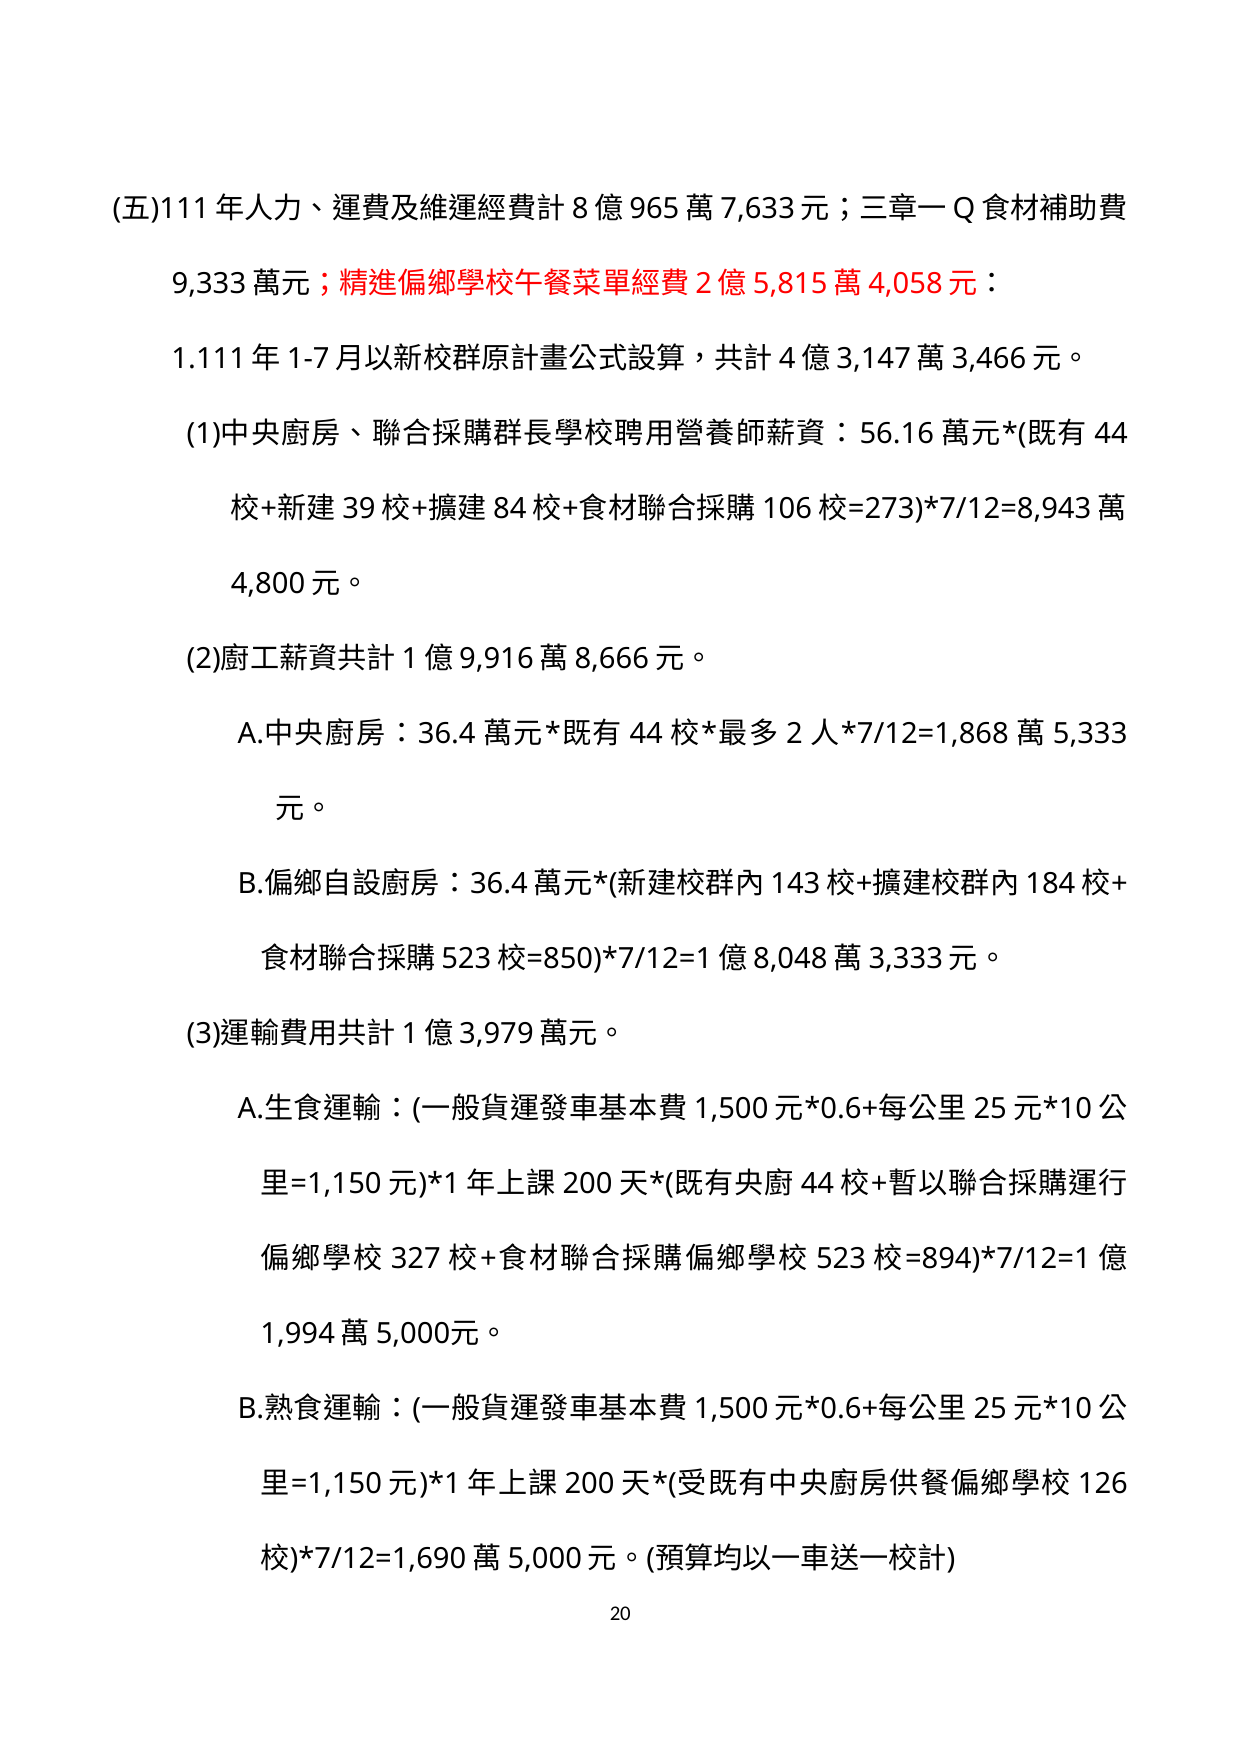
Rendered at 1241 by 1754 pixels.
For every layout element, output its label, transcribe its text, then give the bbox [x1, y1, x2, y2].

list 熟食運輸：(一般貨運發車基本費1,500元*0.6+每公里25元*10公里=1,150元)*1年上課200天*(受既有中央廚房供餐偏鄉學校126校)*7/12=1,690萬5,000元。(預算均以一車送一校計) [237, 1362, 1128, 1587]
list 111年1-7月以新校群原計畫公式設算，共計4億3,147萬3,466元。 [171, 312, 1128, 387]
list 生食運輸：(一般貨運發車基本費1,500元*0.6+每公里25元*10公里=1,150元)*1年上課200天*(既有央廚44校+暫以聯合採購運行偏鄉學校327校+食材聯合採購偏鄉學校523校=894)*7/12=1億1,994萬5,000‬元。 [237, 1062, 1128, 1362]
list 中央廚房、聯合採購群長學校聘用營養師薪資：56.16萬元*(既有44校+新建39校+擴建84校+食材聯合採購106校=273)*7/12=8,943萬4,800元。 [186, 387, 1128, 612]
list 中央廚房：36.4萬元*既有44校*最多2人*7/12=1,868萬5,333元。 [237, 687, 1128, 837]
text (五)111年人力、運費及維運經費計8億965萬7,633元；三章一Q食材補助費9,333萬元；精進偏鄉學校午餐菜單經費2億5,815萬4,058元： [112, 162, 1128, 312]
list 偏鄉自設廚房：36.4萬元*(新建校群內143校+擴建校群內184校+食材聯合採購523校=850)*7/12=1億8,048萬3,333元。 [237, 837, 1128, 987]
list 運輸費用共計1億3,979萬元。 [186, 987, 1128, 1062]
list 廚工薪資共計1億9,916萬8,666元。 [186, 612, 1128, 687]
